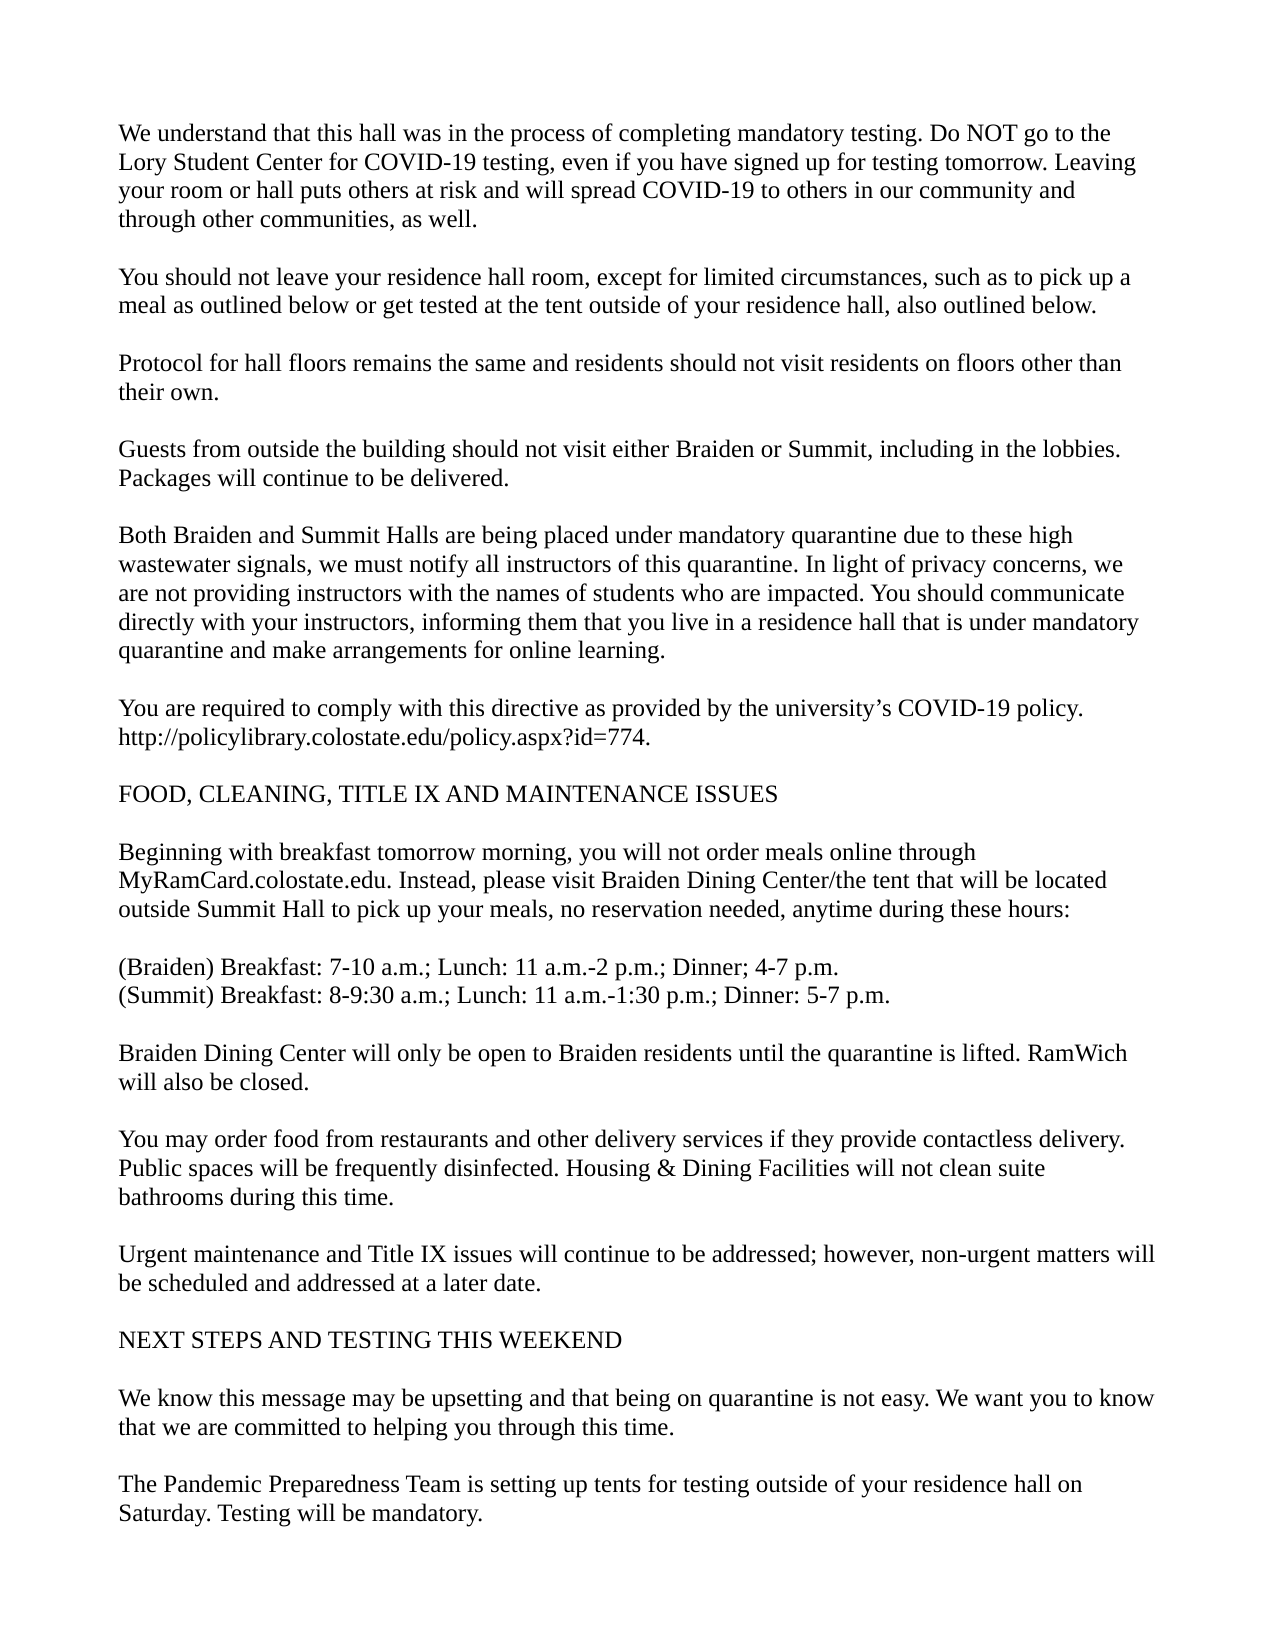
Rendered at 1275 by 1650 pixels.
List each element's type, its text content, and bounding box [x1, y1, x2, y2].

text Public spaces will be frequently disinfected. Housing & Dining Facilities will not clean suite bathrooms during this time. [118, 1153, 1157, 1211]
text Guests from outside the building should not visit either Braiden or Summit, including in the lobbies. Packages will continue to be delivered. [118, 434, 1157, 492]
text Urgent maintenance and Title IX issues will continue to be addressed; however, non-urgent matters will be scheduled and addressed at a later date. [118, 1239, 1157, 1297]
text You should not leave your residence hall room, except for limited circumstances, such as to pick up a meal as outlined below or get tested at the tent outside of your residence hall, also outlined below. [118, 262, 1157, 319]
text NEXT STEPS AND TESTING THIS WEEKEND [118, 1326, 1157, 1354]
text We understand that this hall was in the process of completing mandatory testing. Do NOT go to the Lory Student Center for COVID-19 testing, even if you have signed up for testing tomorrow. Leaving your room or hall puts others at risk and will spread COVID-19 to others in our community and through other communities, as well. [118, 118, 1157, 233]
text You may order food from restaurants and other delivery services if they provide contactless delivery. [118, 1124, 1157, 1153]
text Both Braiden and Summit Halls are being placed under mandatory quarantine due to these high wastewater signals, we must notify all instructors of this quarantine. In light of privacy concerns, we are not providing instructors with the names of students who are impacted. You should communicate directly with your instructors, informing them that you live in a residence hall that is under mandatory quarantine and make arrangements for online learning. [118, 521, 1157, 664]
text Braiden Dining Center will only be open to Braiden residents until the quarantine is lifted. RamWich will also be closed. [118, 1038, 1157, 1096]
text Protocol for hall floors remains the same and residents should not visit residents on floors other than their own. [118, 348, 1157, 406]
text You are required to comply with this directive as provided by the university’s COVID-19 policy. http://policylibrary.colostate.edu/policy.aspx?id=774. [118, 693, 1157, 751]
text The Pandemic Preparedness Team is setting up tents for testing outside of your residence hall on Saturday. Testing will be mandatory. [118, 1469, 1157, 1527]
text FOOD, CLEANING, TITLE IX AND MAINTENANCE ISSUES [118, 779, 1157, 808]
text We know this message may be upsetting and that being on quarantine is not easy. We want you to know that we are committed to helping you through this time. [118, 1383, 1157, 1441]
text (Braiden) Breakfast: 7-10 a.m.; Lunch: 11 a.m.-2 p.m.; Dinner; 4-7 p.m. [118, 952, 1157, 981]
text (Summit) Breakfast: 8-9:30 a.m.; Lunch: 11 a.m.-1:30 p.m.; Dinner: 5-7 p.m. [118, 981, 1157, 1009]
text Beginning with breakfast tomorrow morning, you will not order meals online through MyRamCard.colostate.edu. Instead, please visit Braiden Dining Center/the tent that will be located outside Summit Hall to pick up your meals, no reservation needed, anytime during these hours: [118, 837, 1157, 923]
